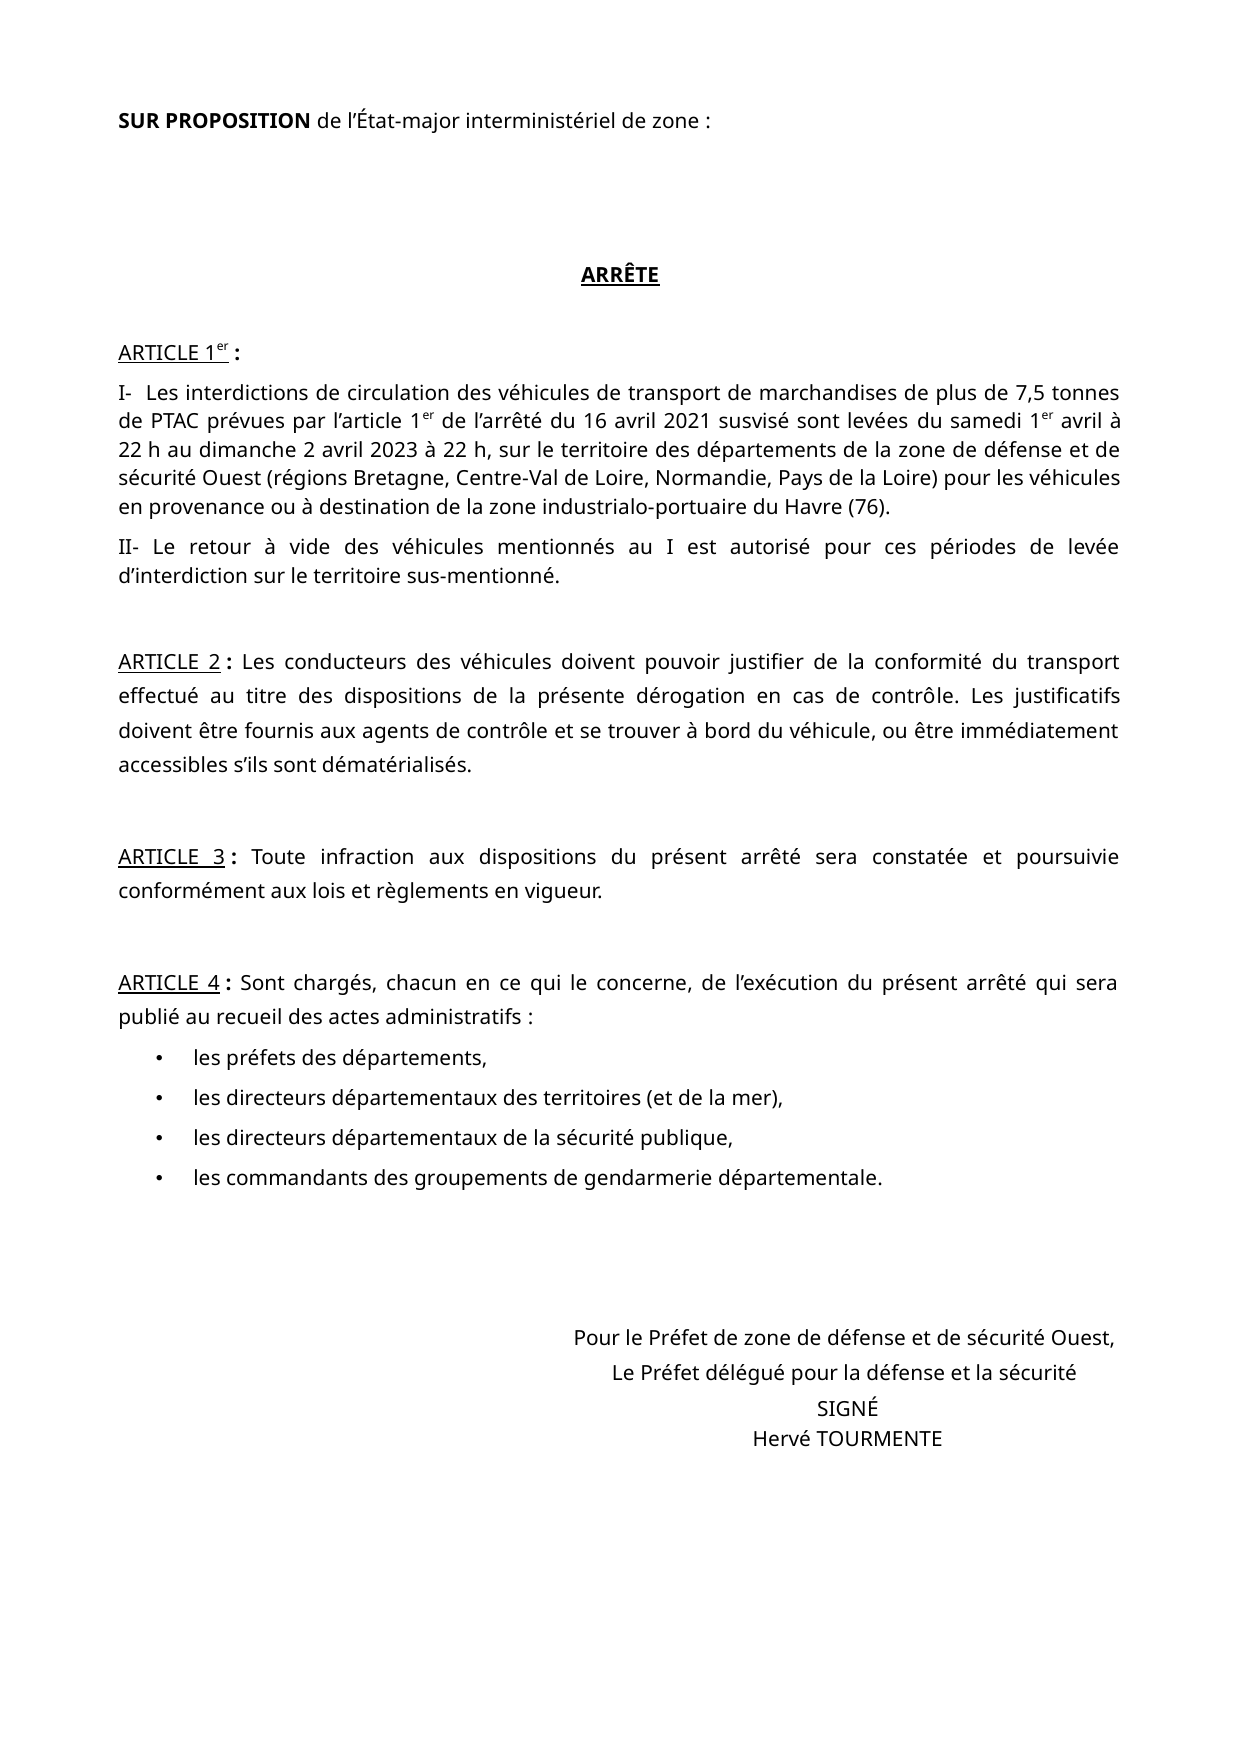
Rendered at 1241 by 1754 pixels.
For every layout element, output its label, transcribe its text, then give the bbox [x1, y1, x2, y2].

text II- Le retour à vide des véhicules mentionnés au I est autorisé pour ces périodes de levée d’interdiction sur le territoire sus-mentionné. [118, 532, 1122, 589]
text SIGNÉ [573, 1394, 1122, 1423]
text ARTICLE 1er : [118, 338, 1121, 366]
text I- Les interdictions de circulation des véhicules de transport de marchandises de plus de 7,5 tonnes de PTAC prévues par l’article 1er de l’arrêté du 16 avril 2021 susvisé sont levées du samedi 1er avril à 22 h au dimanche 2 avril 2023 à 22 h, sur le territoire des départements de la zone de défense et de sécurité Ouest (régions Bretagne, Centre-Val de Loire, Normandie, Pays de la Loire) pour les véhicules en provenance ou à destination de la zone industrialo-portuaire du Havre (76). [118, 378, 1122, 520]
list les directeurs départementaux de la sécurité publique, [156, 1123, 1122, 1151]
text ARRÊTE [118, 260, 1121, 288]
text SUR PROPOSITION de l’État-major interministériel de zone : [118, 106, 1121, 135]
text ARTICLE 4 : Sont chargés, chacun en ce qui le concerne, de l’exécution du présent arrêté qui sera publié au recueil des actes administratifs : [118, 968, 1121, 1031]
list les commandants des groupements de gendarmerie départementale. [156, 1163, 1122, 1191]
subtitle Le Préfet délégué pour la défense et la sécurité [567, 1358, 1122, 1387]
subtitle Hervé TOURMENTE [573, 1424, 1122, 1452]
subtitle Pour le Préfet de zone de défense et de sécurité Ouest, [567, 1322, 1122, 1351]
text ARTICLE 2 : Les conducteurs des véhicules doivent pouvoir justifier de la conformité du transport effectué au titre des dispositions de la présente dérogation en cas de contrôle. Les justificatifs doivent être fournis aux agents de contrôle et se trouver à bord du véhicule, ou être immédiatement accessibles s’ils sont dématérialisés. [118, 647, 1121, 778]
list les préfets des départements, [156, 1042, 1122, 1071]
text ARTICLE 3 : Toute infraction aux dispositions du présent arrêté sera constatée et poursuivie conformément aux lois et règlements en vigueur. [118, 842, 1121, 904]
list les directeurs départementaux des territoires (et de la mer), [156, 1082, 1122, 1111]
